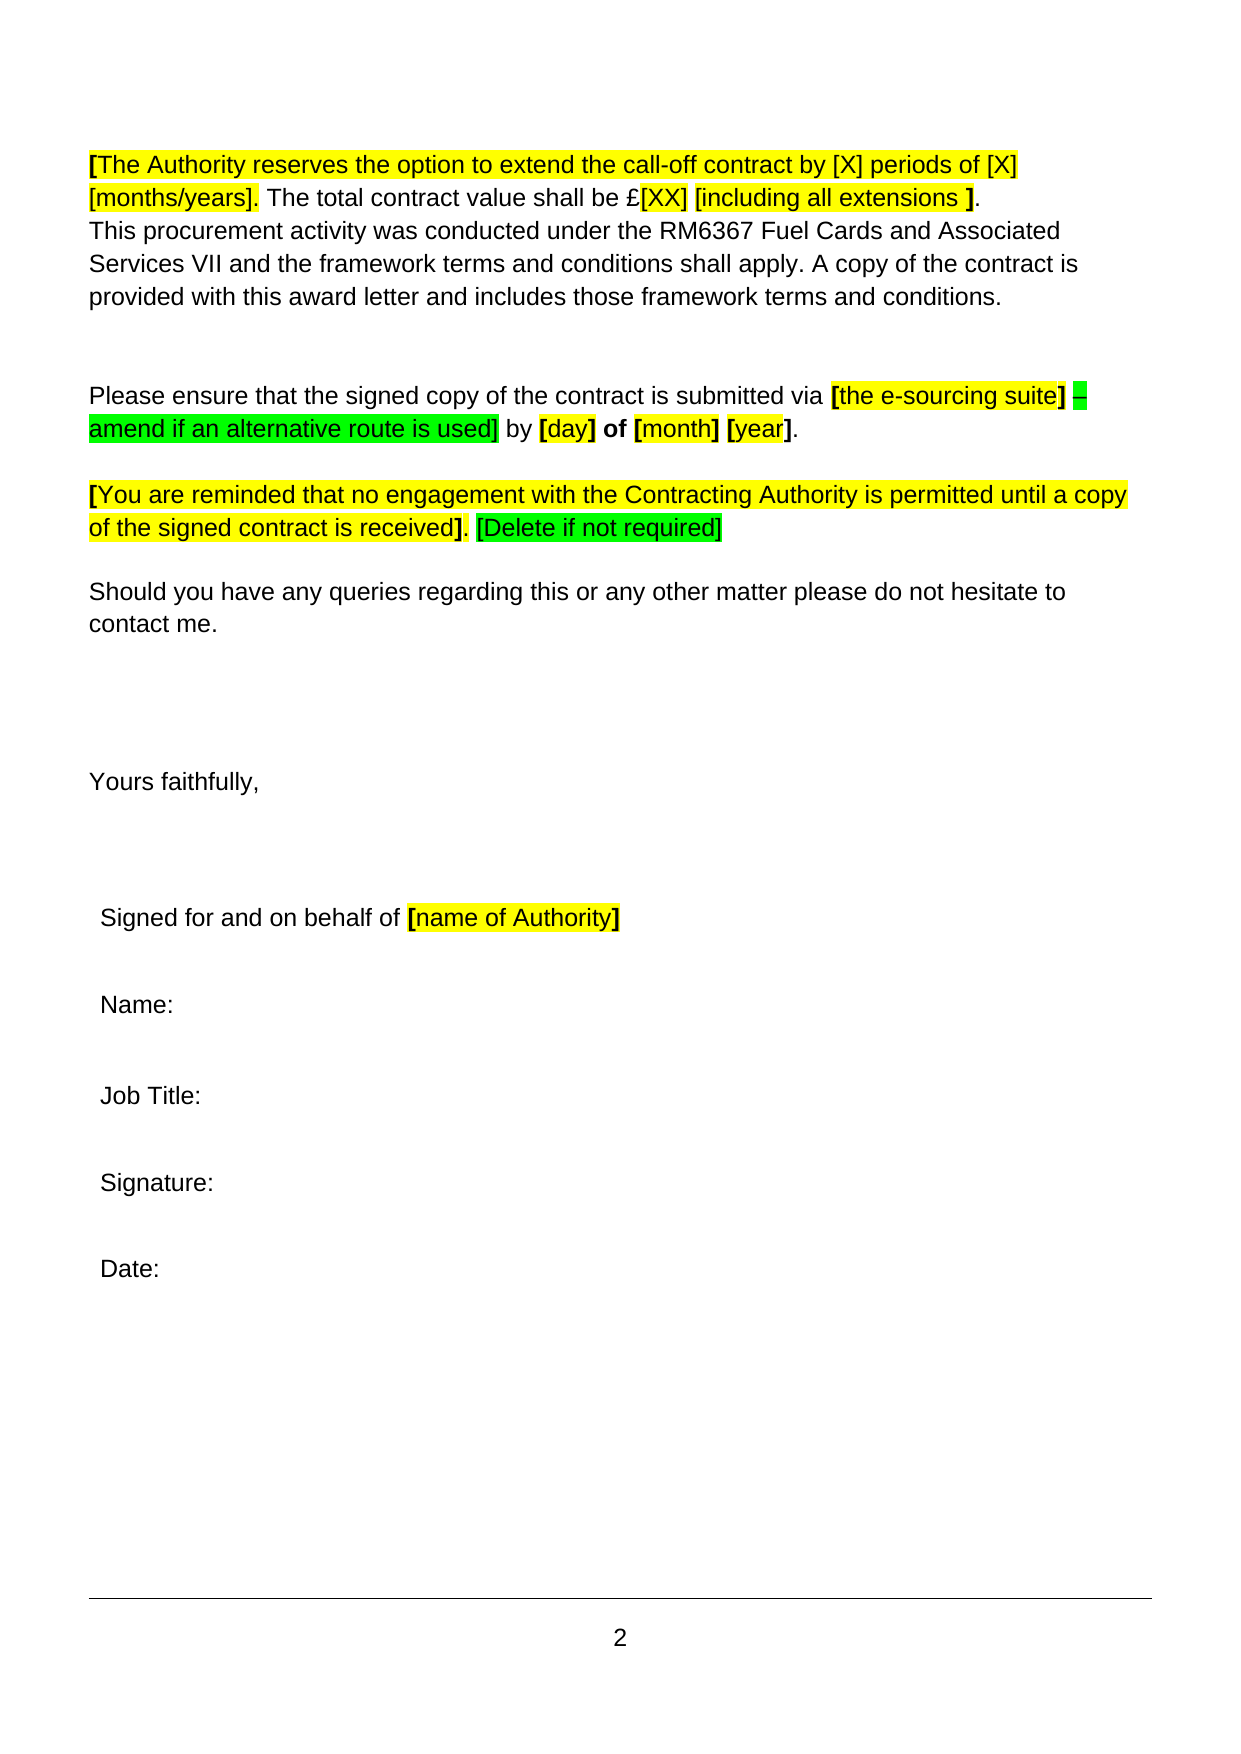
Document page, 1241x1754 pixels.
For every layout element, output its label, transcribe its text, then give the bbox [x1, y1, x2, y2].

table_cell [694, 1122, 1000, 1254]
text [You are reminded that no engagement with the Contracting Authority is permitted until a copy of the signed contract is received]. [Delete if not required] [89, 480, 1152, 542]
text Yours faithfully, [89, 767, 1152, 795]
table_header Signed for and on behalf of [name of Authority] [89, 812, 1000, 944]
table_cell [694, 1255, 1000, 1296]
table_cell [694, 944, 1000, 1122]
text Please ensure that the signed copy of the contract is submitted via [the e-sourcing suite] – amend if an alternative route is used] by [day] of [month] [year]. [89, 381, 1152, 443]
table_cell Signature: [89, 1122, 694, 1254]
table_cell Name: Job Title: [89, 944, 694, 1122]
text This procurement activity was conducted under the RM6367 Fuel Cards and Associated Services VII and the framework terms and conditions shall apply. A copy of the contract is provided with this award letter and includes those framework terms and conditions. [89, 216, 1152, 311]
text [The Authority reserves the option to extend the call-off contract by [X] periods of [X] [months/years]. The total contract value shall be £[XX] [including all extensions ]. [89, 150, 1152, 212]
table_cell Date: [89, 1255, 694, 1296]
text Should you have any queries regarding this or any other matter please do not hesitate to contact me. [89, 576, 1152, 638]
